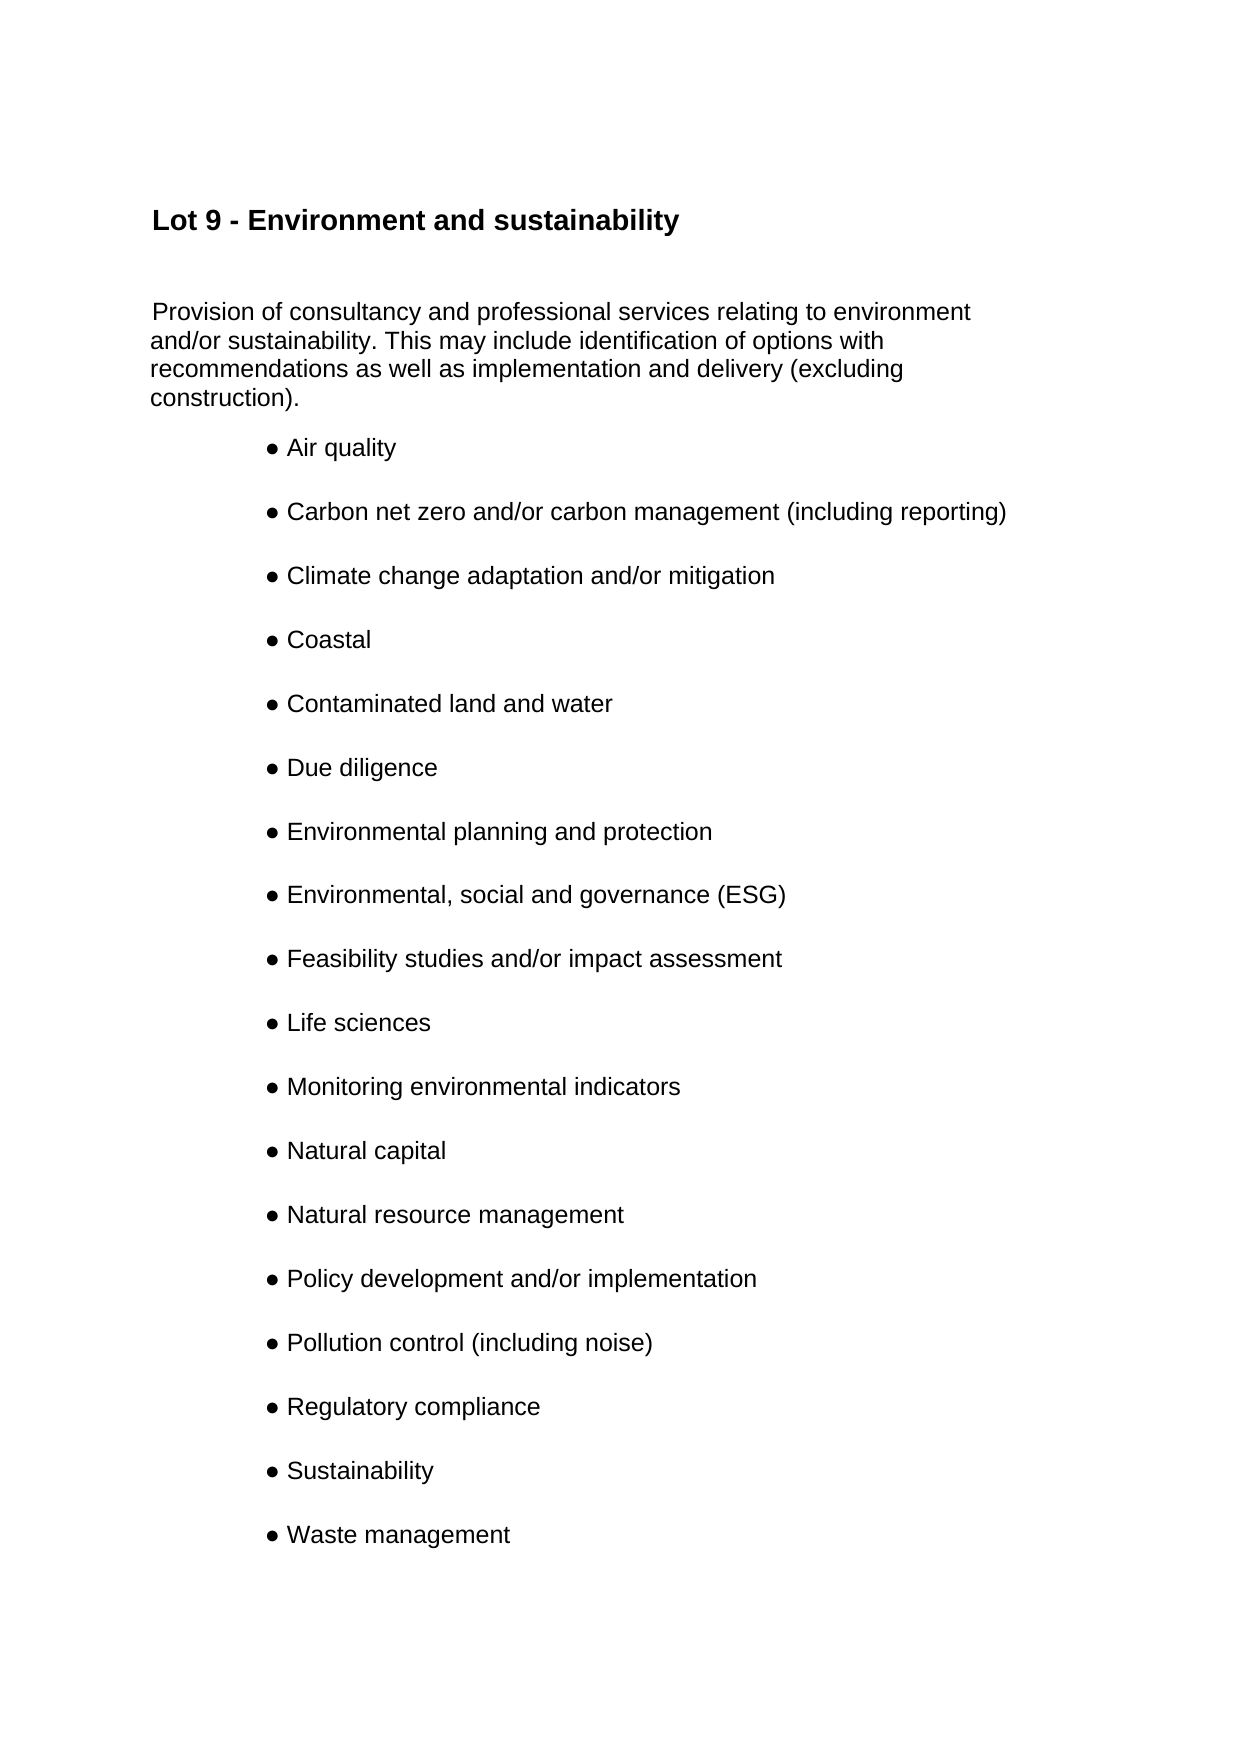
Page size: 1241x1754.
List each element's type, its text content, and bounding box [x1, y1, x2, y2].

text ● Environmental, social and governance (ESG) [264, 880, 1090, 909]
text Provision of consultancy and professional services relating to environment and/or sustainability. This may include identification of options with recommendations as well as implementation and delivery (excluding construction). [150, 297, 1044, 412]
text ● Life sciences [264, 1008, 1090, 1037]
text ● Monitoring environmental indicators [264, 1072, 1090, 1101]
text ● Feasibility studies and/or impact assessment [264, 944, 1090, 973]
text ● Natural resource management [264, 1200, 1090, 1229]
text ● Coastal [264, 624, 1090, 653]
subtitle Lot 9 - Environment and sustainability [152, 203, 1090, 237]
text ● Natural capital [264, 1136, 1090, 1165]
text ● Air quality [264, 433, 1090, 461]
text ● Pollution control (including noise) [264, 1328, 1090, 1357]
text ● Climate change adaptation and/or mitigation [264, 561, 1090, 589]
text ● Waste management [264, 1520, 1090, 1549]
text ● Regulatory compliance [264, 1392, 1090, 1421]
text ● Policy development and/or implementation [264, 1264, 1090, 1293]
text ● Due diligence [264, 752, 1090, 781]
text ● Carbon net zero and/or carbon management (including reporting) [264, 497, 1090, 525]
text ● Environmental planning and protection [264, 816, 1090, 845]
text ● Sustainability [264, 1456, 1090, 1485]
text ● Contaminated land and water [264, 688, 1090, 717]
